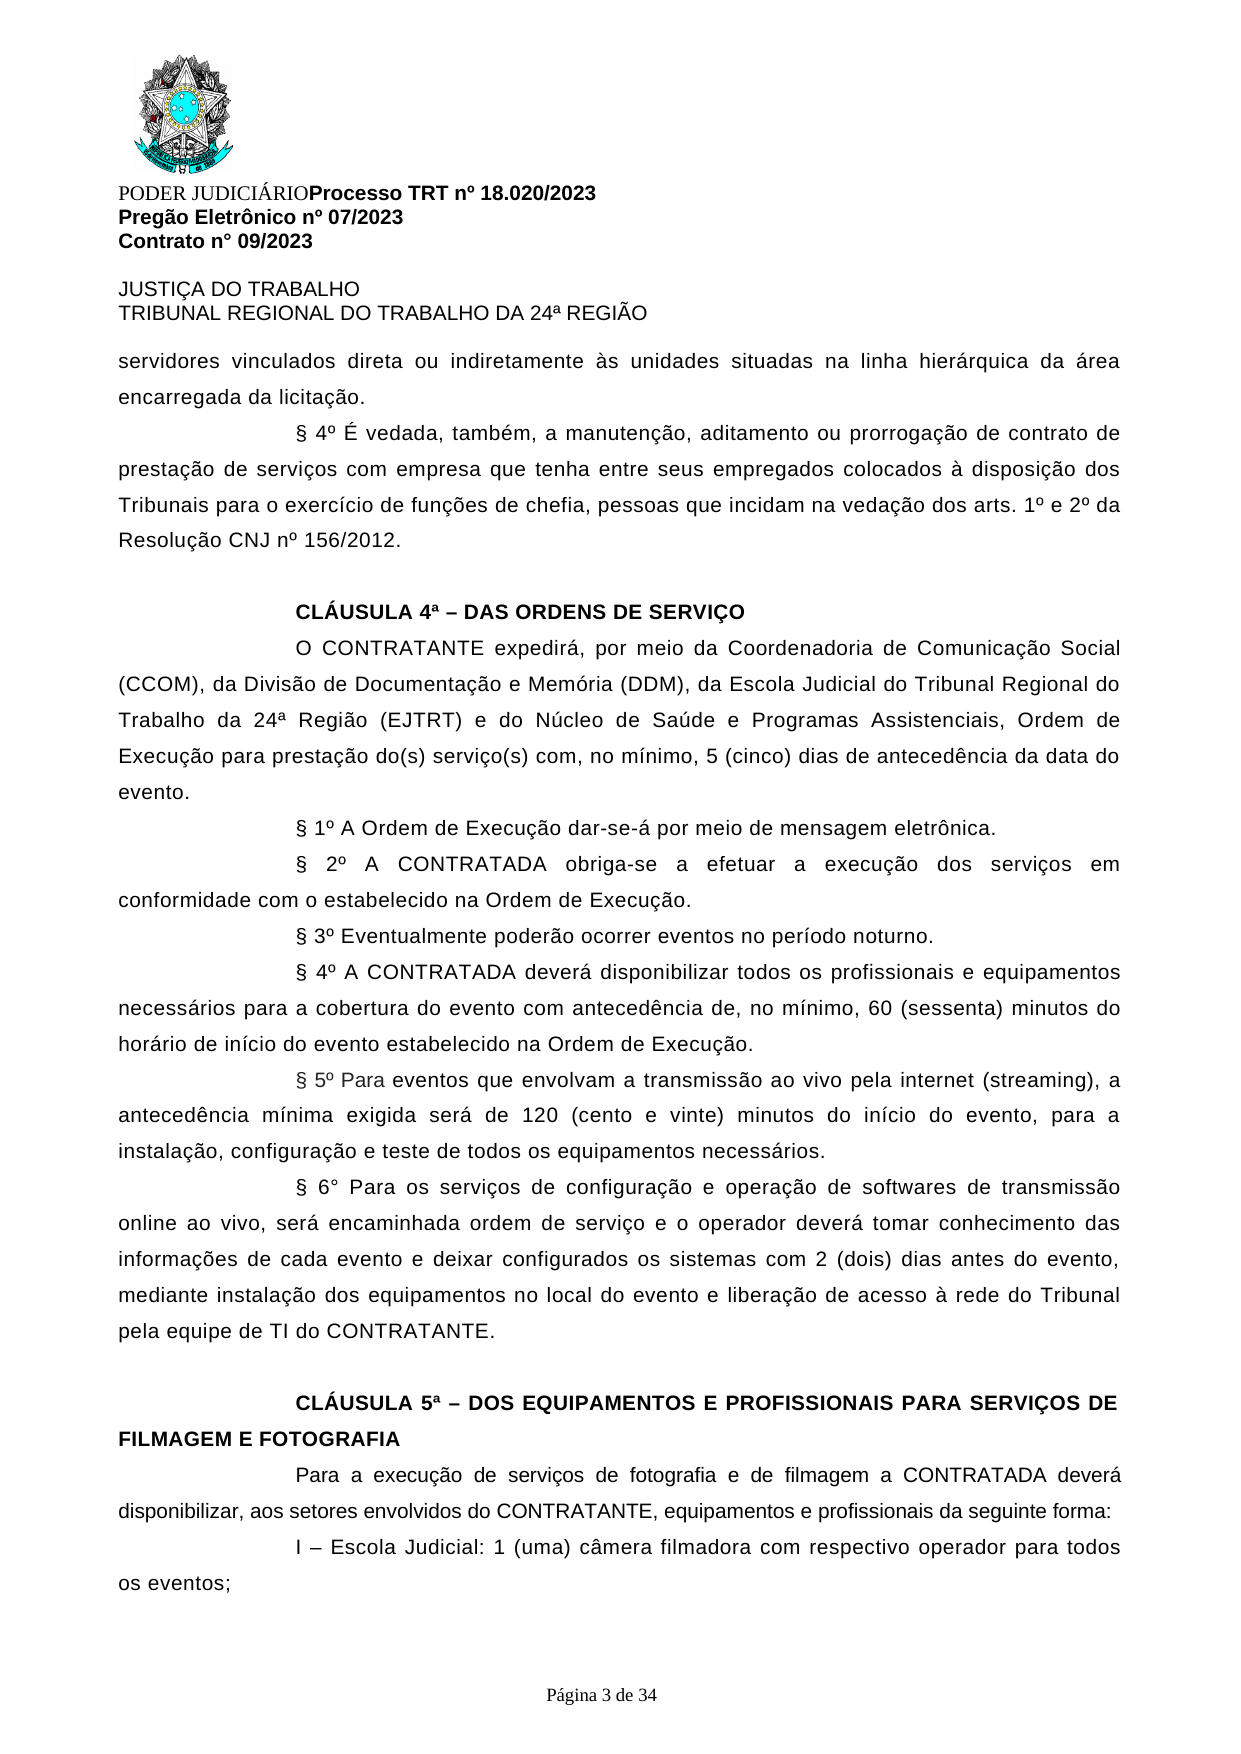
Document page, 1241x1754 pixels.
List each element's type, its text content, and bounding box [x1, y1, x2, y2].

text CLÁUSULA 4ª – DAS ORDENS DE SERVIÇO [118, 600, 1119, 624]
text servidores vinculados direta ou indiretamente às unidades situadas na linha hierárquica da área encarregada da licitação. [118, 349, 1122, 408]
text § 4º A CONTRATADA deverá disponibilizar todos os profissionais e equipamentos necessários para a cobertura do evento com antecedência de, no mínimo, 60 (sessenta) minutos do horário de início do evento estabelecido na Ordem de Execução. [118, 959, 1122, 1055]
text § 4º É vedada, também, a manutenção, aditamento ou prorrogação de contrato de prestação de serviços com empresa que tenha entre seus empregados colocados à disposição dos Tribunais para o exercício de funções de chefia, pessoas que incidam na vedação dos arts. 1º e 2º da Resolução CNJ nº 156/2012. [118, 421, 1122, 552]
text § 3º Eventualmente poderão ocorrer eventos no período noturno. [118, 924, 1122, 948]
text I – Escola Judicial: 1 (uma) câmera filmadora com respectivo operador para todos os eventos; [118, 1535, 1122, 1594]
text O CONTRATANTE expedirá, por meio da Coordenadoria de Comunicação Social (CCOM), da Divisão de Documentação e Memória (DDM), da Escola Judicial do Tribunal Regional do Trabalho da 24ª Região (EJTRT) e do Núcleo de Saúde e Programas Assistenciais, Ordem de Execução para prestação do(s) serviço(s) com, no mínimo, 5 (cinco) dias de antecedência da data do evento. [118, 636, 1122, 804]
text Para a execução de serviços de fotografia e de filmagem a CONTRATADA deverá disponibilizar, aos setores envolvidos do CONTRATANTE, equipamentos e profissionais da seguinte forma: [118, 1463, 1122, 1523]
text § 2º A CONTRATADA obriga-se a efetuar a execução dos serviços em conformidade com o estabelecido na Ordem de Execução. [118, 852, 1122, 912]
text § 5º Para eventos que envolvam a transmissão ao vivo pela internet (streaming), a antecedência mínima exigida será de 120 (cento e vinte) minutos do início do evento, para a instalação, configuração e teste de todos os equipamentos necessários. [118, 1067, 1122, 1163]
text § 1º A Ordem de Execução dar-se-á por meio de mensagem eletrônica. [118, 816, 1122, 840]
text § 6° Para os serviços de configuração e operação de softwares de transmissão online ao vivo, será encaminhada ordem de serviço e o operador deverá tomar conhecimento das informações de cada evento e deixar configurados os sistemas com 2 (dois) dias antes do evento, mediante instalação dos equipamentos no local do evento e liberação de acesso à rede do Tribunal pela equipe de TI do CONTRATANTE. [118, 1175, 1122, 1343]
text CLÁUSULA 5ª – DOS EQUIPAMENTOS E PROFISSIONAIS PARA SERVIÇOS DE FILMAGEM E FOTOGRAFIA [118, 1391, 1119, 1451]
